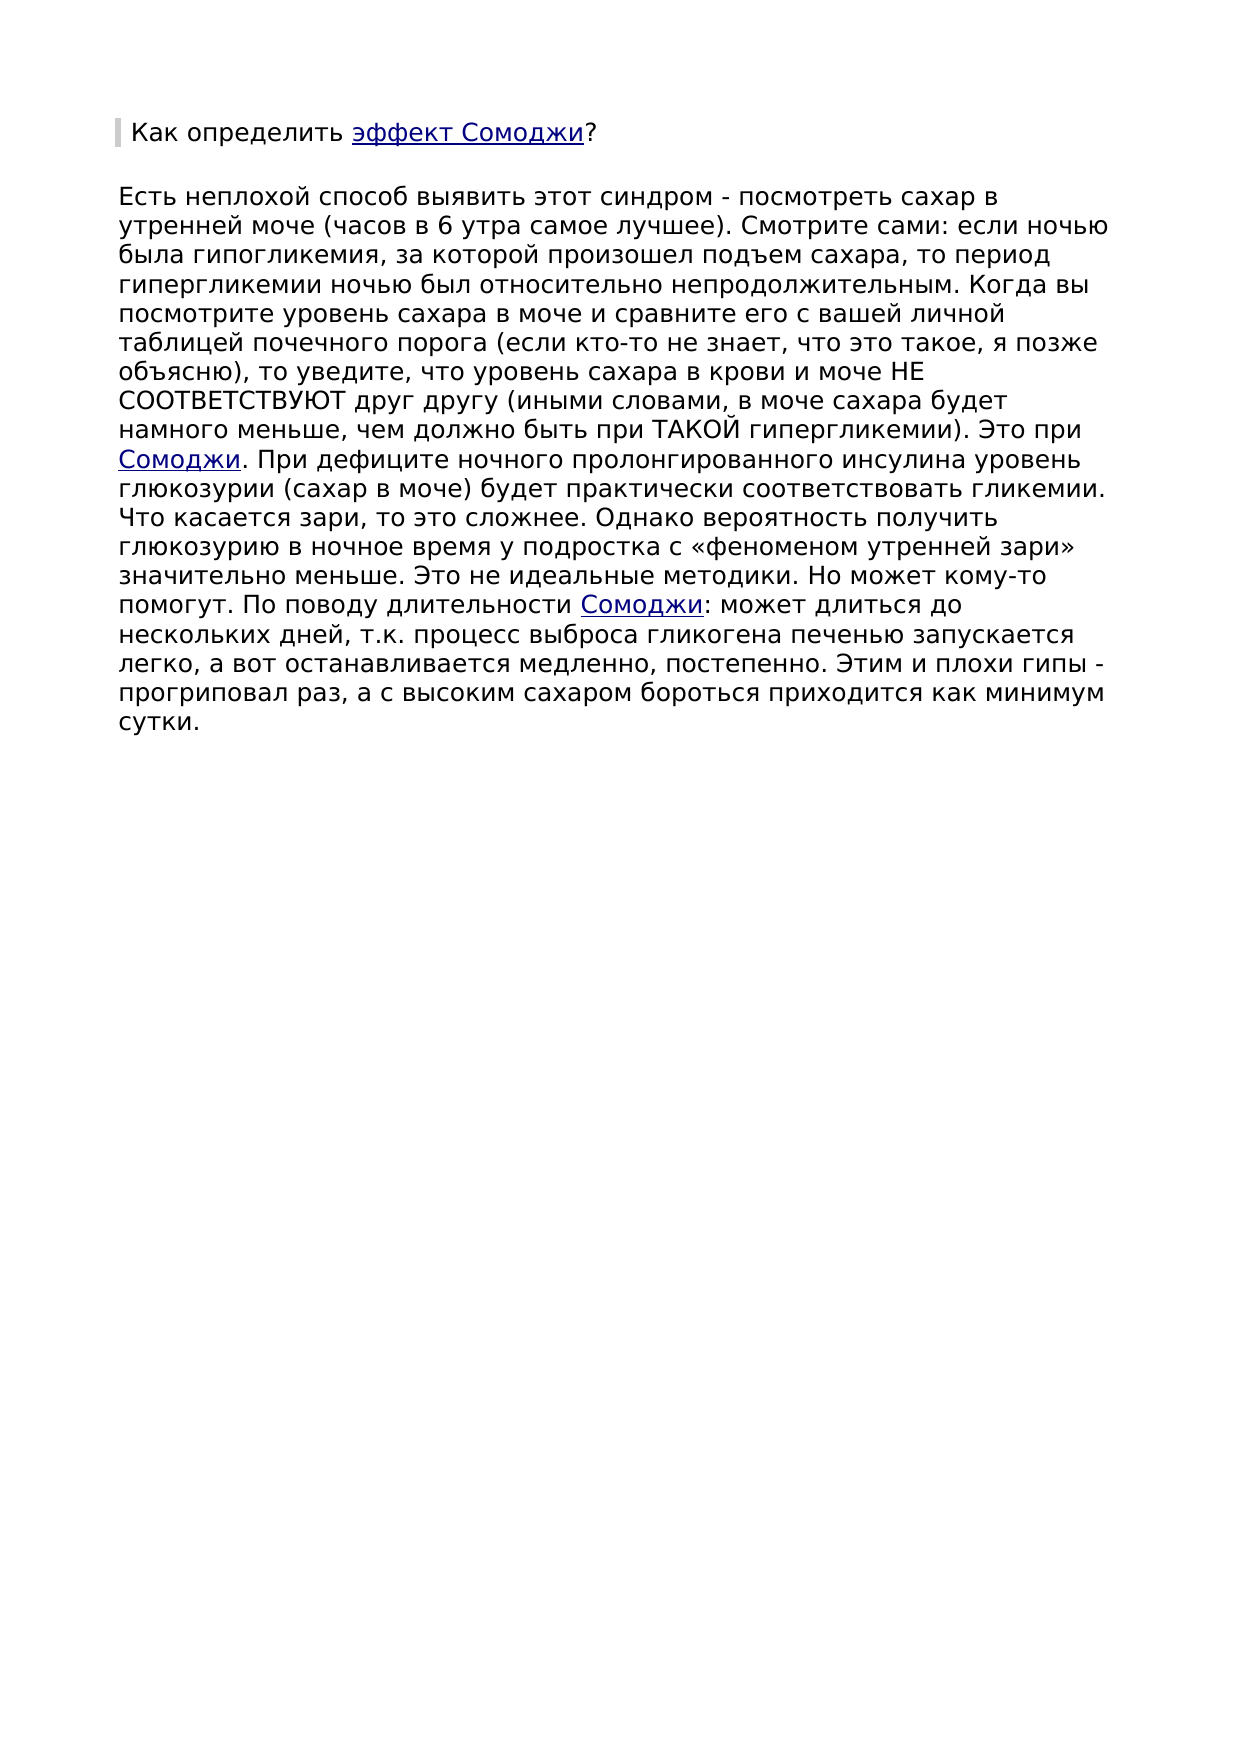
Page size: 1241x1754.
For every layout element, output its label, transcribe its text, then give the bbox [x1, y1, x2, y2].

text Есть неплохой способ выявить этот синдром - посмотреть сахар в утренней моче (часов в 6 утра самое лучшее). Смотрите сами: если ночью была гипогликемия, за которой произошел подъем сахара, то период гипергликемии ночью был относительно непродолжительным. Когда вы посмотрите уровень сахара в моче и сравните его с вашей личной таблицей почечного порога (если кто-то не знает, что это такое, я позже объясню), то уведите, что уровень сахара в крови и моче НЕ СООТВЕТСТВУЮТ друг другу (иными словами, в моче сахара будет намного меньше, чем должно быть при ТАКОЙ гипергликемии). Это при Сомоджи. При дефиците ночного пролонгированного инсулина уровень глюкозурии (сахар в моче) будет практически соответствовать гликемии. Что касается зари, то это сложнее. Однако вероятность получить глюкозурию в ночное время у подростка с «феноменом утренней зари» значительно меньше. Это не идеальные методики. Но может кому-то помогут. По поводу длительности Сомоджи: может длиться до нескольких дней, т.к. процесс выброса гликогена печенью запускается легко, а вот останавливается медленно, постепенно. Этим и плохи гипы - прогриповал раз, а с высоким сахаром бороться приходится как минимум сутки. [118, 182, 1122, 736]
table_header Как определить эффект Сомоджи? [121, 118, 1122, 147]
